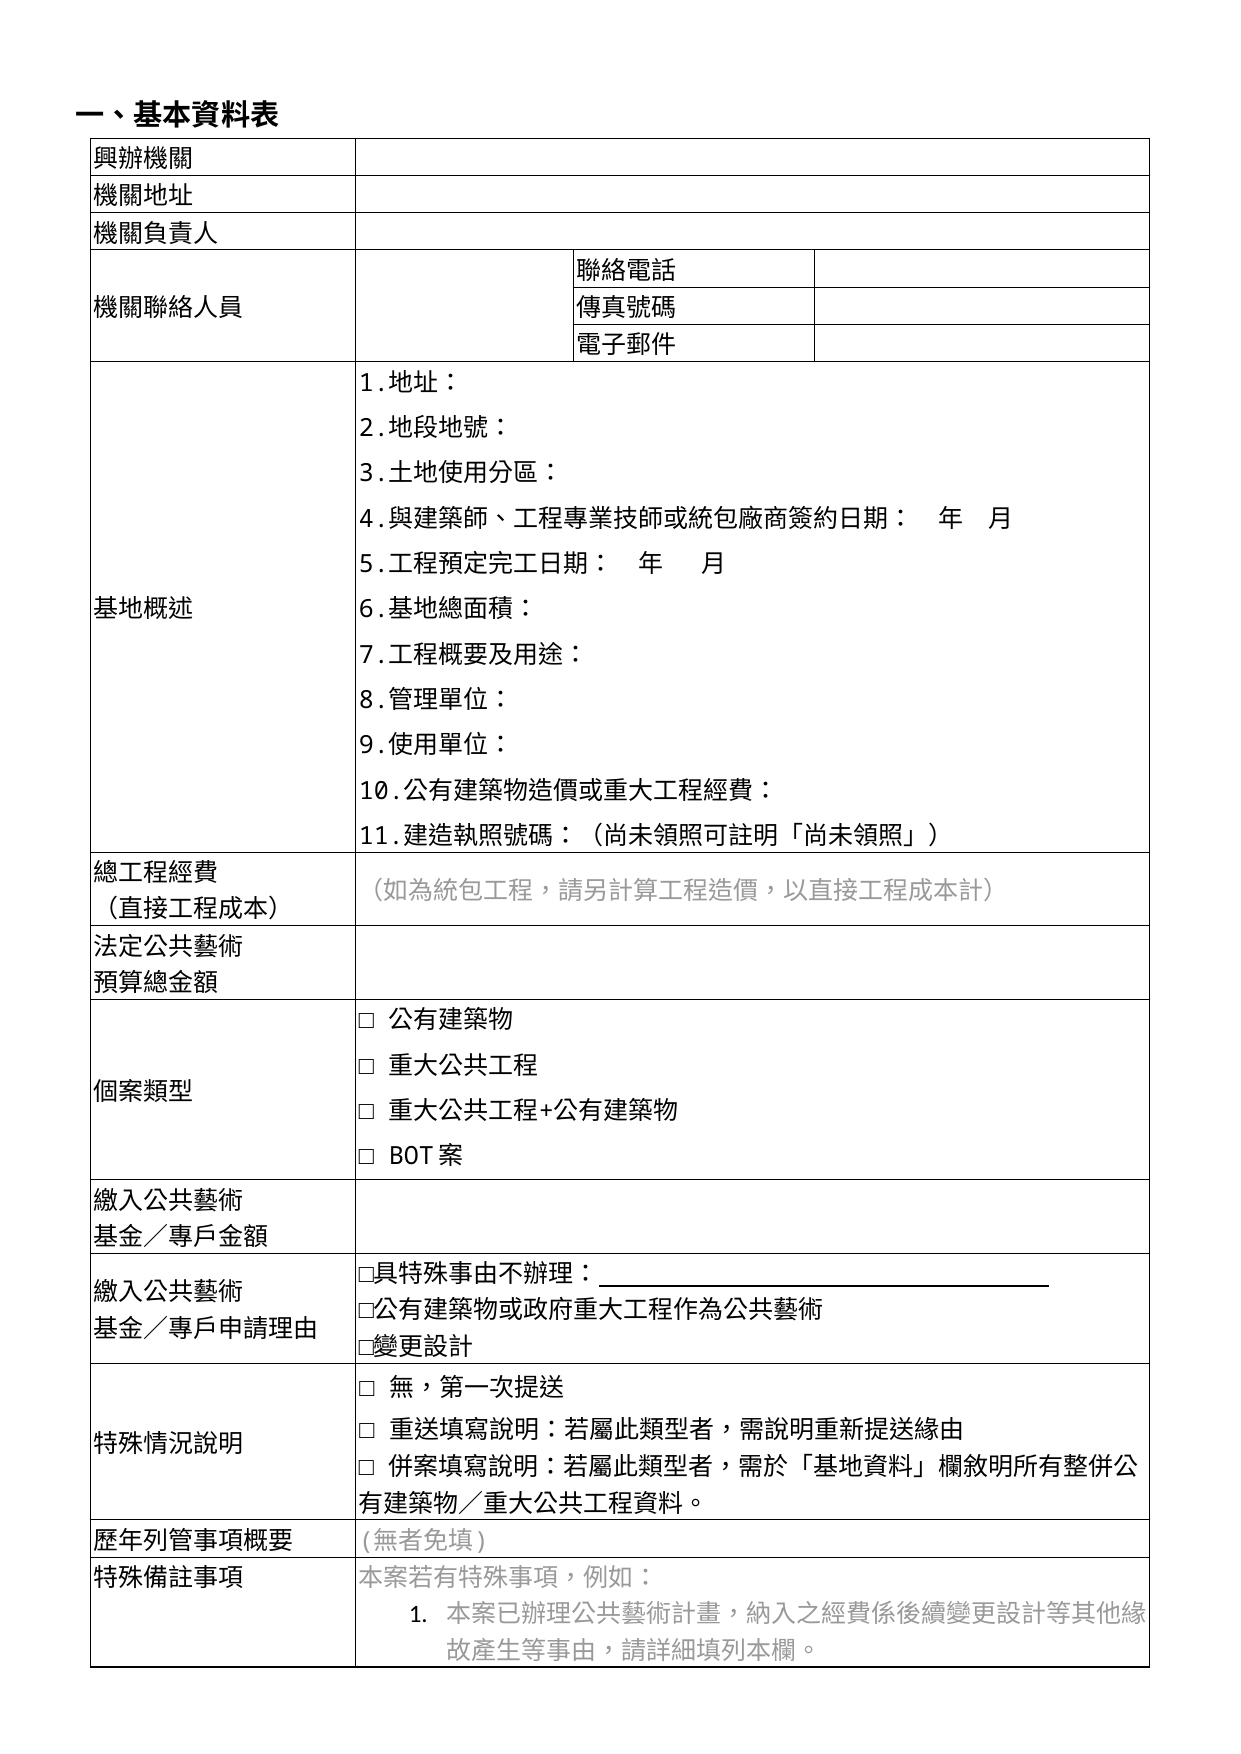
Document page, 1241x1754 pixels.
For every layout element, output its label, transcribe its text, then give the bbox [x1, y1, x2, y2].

table_cell [356, 926, 1149, 999]
table_cell [815, 288, 1149, 324]
table_cell 繳入公共藝術 基金／專戶申請理由 [91, 1254, 355, 1362]
table_cell 法定公共藝術 預算總金額 [91, 926, 355, 999]
table_cell 特殊備註事項 [91, 1558, 355, 1666]
table_cell 歷年列管事項概要 [91, 1520, 355, 1557]
table_cell 機關地址 [91, 176, 355, 212]
table_cell 傳真號碼 [574, 288, 814, 324]
table_cell (無者免填) [356, 1520, 1149, 1557]
table_cell 本案若有特殊事項，例如： 本案已辦理公共藝術計畫，納入之經費係後續變更設計等其他緣故產生等事由，請詳細填列本欄。 本案係屬符合《公共藝術設置辦法》第七條規定，且經文化部公共藝術審議會審議通過得將建築物視為公共藝術，並依前法第八條將經費交文獎條例所稱主管機關設立之基金或專戶統籌運用者，請填列相關紀錄。 其他未盡且特殊之事項請填列此欄。 [356, 1558, 1149, 1666]
table_header 興辦機關 [91, 139, 355, 175]
table_cell 總工程經費 （直接工程成本） [91, 853, 355, 925]
table_cell 機關負責人 [91, 213, 355, 249]
table_cell [356, 1180, 1149, 1253]
table_cell （如為統包工程，請另計算工程造價，以直接工程成本計） [356, 853, 1149, 925]
table_cell [356, 176, 1149, 212]
table_cell 機關聯絡人員 [91, 250, 355, 361]
table_cell 電子郵件 [574, 325, 814, 361]
table_cell 繳入公共藝術 基金／專戶金額 [91, 1180, 355, 1253]
table_cell [356, 213, 1149, 249]
table_cell [815, 250, 1149, 287]
table_header [356, 139, 1149, 175]
table_cell 個案類型 [91, 1000, 355, 1179]
table_cell [815, 325, 1149, 361]
table_cell 特殊情況說明 [91, 1364, 355, 1519]
table_cell 聯絡電話 [574, 250, 814, 287]
text 一、基本資料表 [75, 75, 1165, 137]
table_cell □ 公有建築物 □ 重大公共工程 □ 重大公共工程+公有建築物 □ BOT案 [356, 1000, 1149, 1179]
table_cell 基地概述 [91, 362, 355, 852]
table_cell 1.地址： 2.地段地號： 3.土地使用分區： 4.與建築師、工程專業技師或統包廠商簽約日期： 年 月 5.工程預定完工日期： 年 月 6.基地總面積： 7.工程概要及用途： 8.管理單位： 9.使用單位： 10.公有建築物造價或重大工程經費： 11.建造執照號碼：（尚未領照可註明「尚未領照」） [356, 362, 1149, 852]
table_cell [356, 250, 573, 361]
table_cell □具特殊事由不辦理： □公有建築物或政府重大工程作為公共藝術 □變更設計 [356, 1254, 1149, 1362]
table_cell □ 無，第一次提送 □ 重送填寫說明：若屬此類型者，需說明重新提送緣由 □ 併案填寫說明：若屬此類型者，需於「基地資料」欄敘明所有整併公有建築物／重大公共工程資料。 [356, 1364, 1149, 1519]
